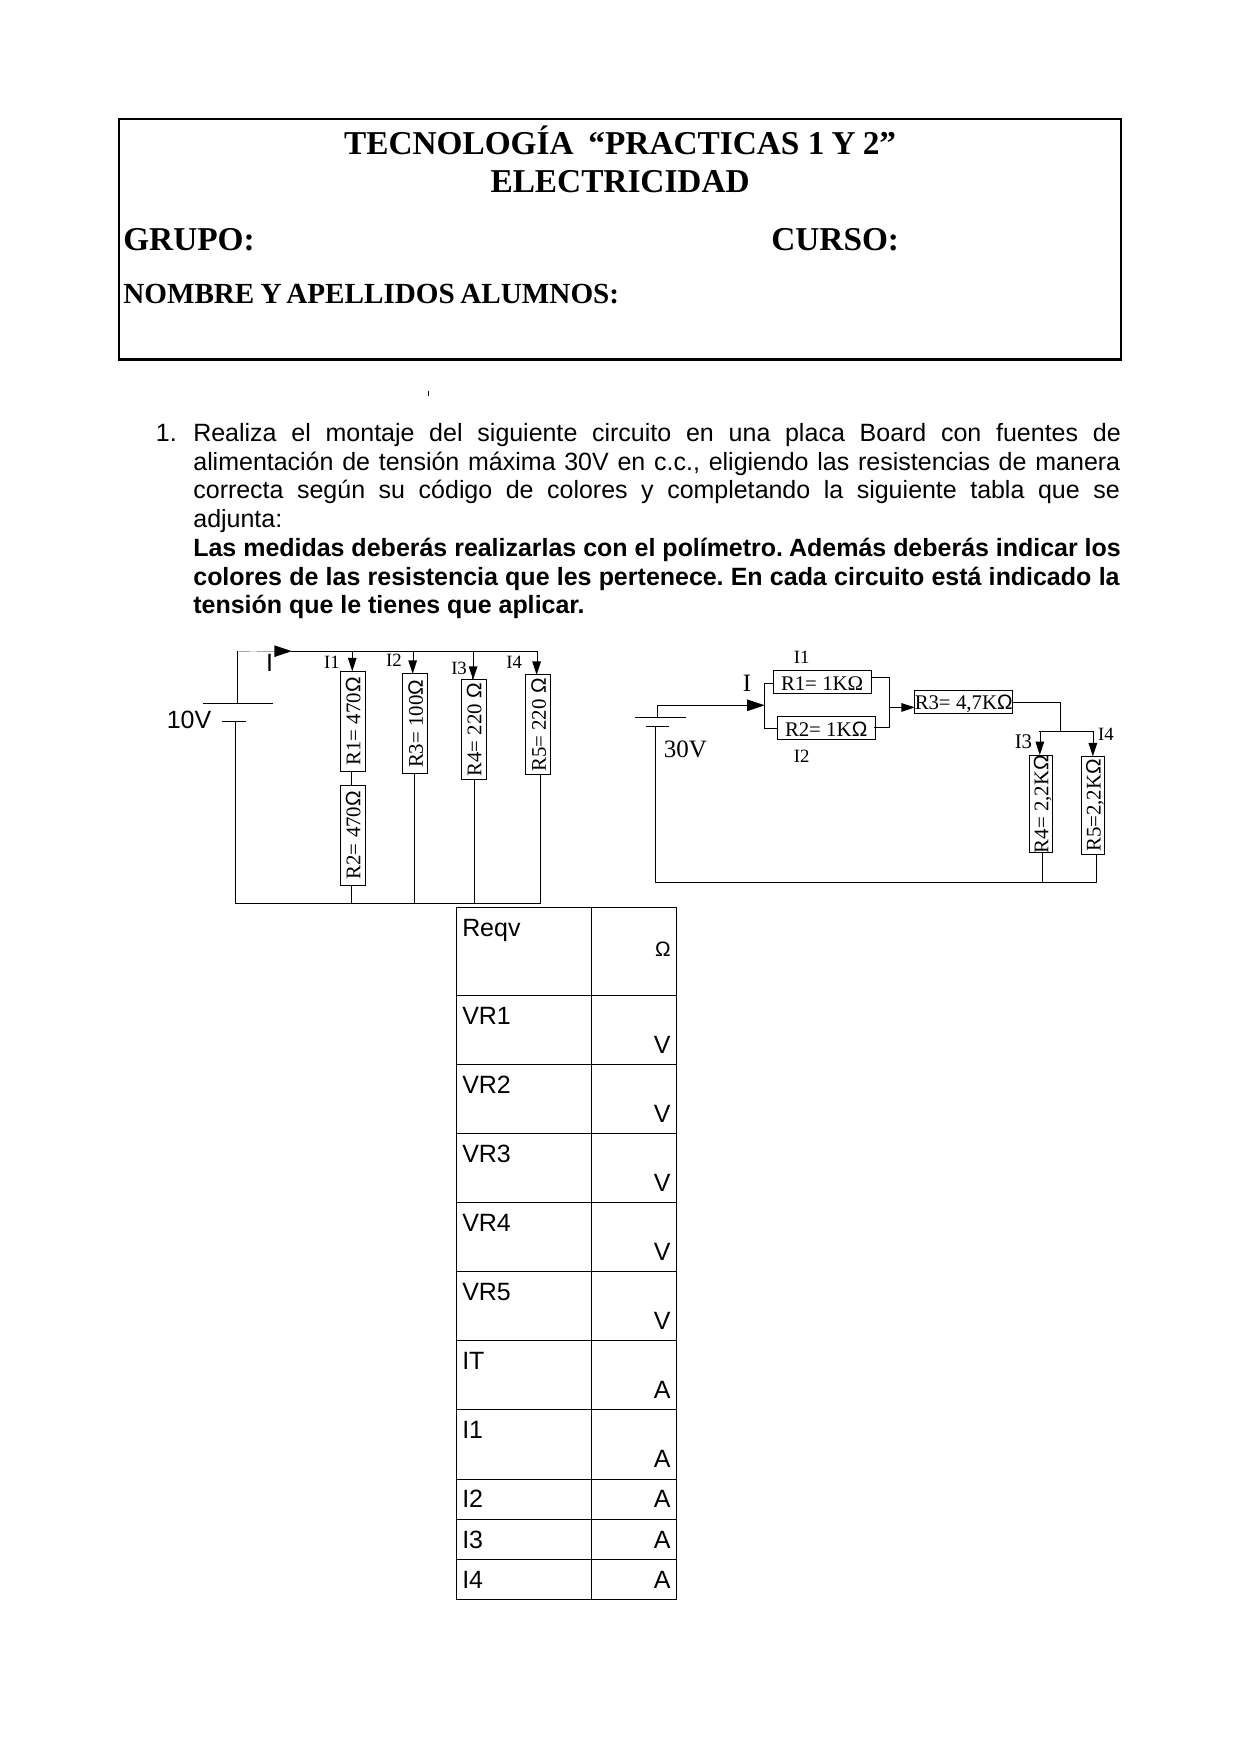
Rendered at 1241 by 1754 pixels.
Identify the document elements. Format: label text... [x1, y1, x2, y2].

text ELECTRICIDAD [120, 156, 1120, 200]
text [551, 706, 777, 734]
text 10V [118, 706, 340, 734]
table_cell VR5 [457, 1272, 591, 1340]
table_cell A [592, 1410, 676, 1478]
text I [118, 648, 274, 677]
table_cell V [592, 1134, 676, 1202]
table_header Reqv [457, 908, 591, 995]
text [1061, 706, 1122, 734]
text GRUPO: CURSO: [120, 214, 1120, 257]
table_cell A [592, 1341, 676, 1409]
table_cell A [592, 1520, 676, 1559]
text TECNOLOGÍA “PRACTICAS 1 Y 2” [120, 120, 1120, 156]
table_cell I3 [457, 1520, 591, 1559]
table_cell V [592, 996, 676, 1064]
table_cell A [592, 1480, 676, 1519]
text [765, 706, 889, 728]
list Las medidas deberás realizarlas con el polímetro. Además deberás indicar los colores de las resistencia que les pertenece. En cada circuito está indicado la tensión que le tienes que aplicar. [156, 533, 1122, 619]
text [428, 706, 461, 734]
text NOMBRE Y APELLIDOS ALUMNOS: [120, 271, 1120, 310]
table_cell VR1 [457, 996, 591, 1064]
table_cell V [592, 1065, 676, 1133]
text I [414, 652, 473, 677]
table_cell VR4 [457, 1203, 591, 1271]
table_cell VR2 [457, 1065, 591, 1133]
text [366, 706, 402, 734]
table_cell IT [457, 1341, 591, 1409]
list Realiza el montaje del siguiente circuito en una placa Board con fuentes de alimentación de tensión máxima 30V en c.c., eligiendo las resistencias de manera correcta según su código de colores y completando la siguiente tabla que se adjunta: [156, 418, 1122, 533]
table_cell I2 [457, 1480, 591, 1519]
text [487, 706, 525, 734]
table_header Ω [592, 908, 676, 995]
text I [353, 652, 413, 677]
table_cell V [592, 1203, 676, 1271]
text I [474, 652, 537, 677]
table_cell I1 [457, 1410, 591, 1478]
text [876, 706, 1060, 734]
text I [238, 652, 352, 677]
table_cell A [592, 1560, 676, 1599]
table_cell VR3 [457, 1134, 591, 1202]
table_cell I4 [457, 1560, 591, 1599]
table_cell V [592, 1272, 676, 1340]
text I [286, 648, 1122, 677]
